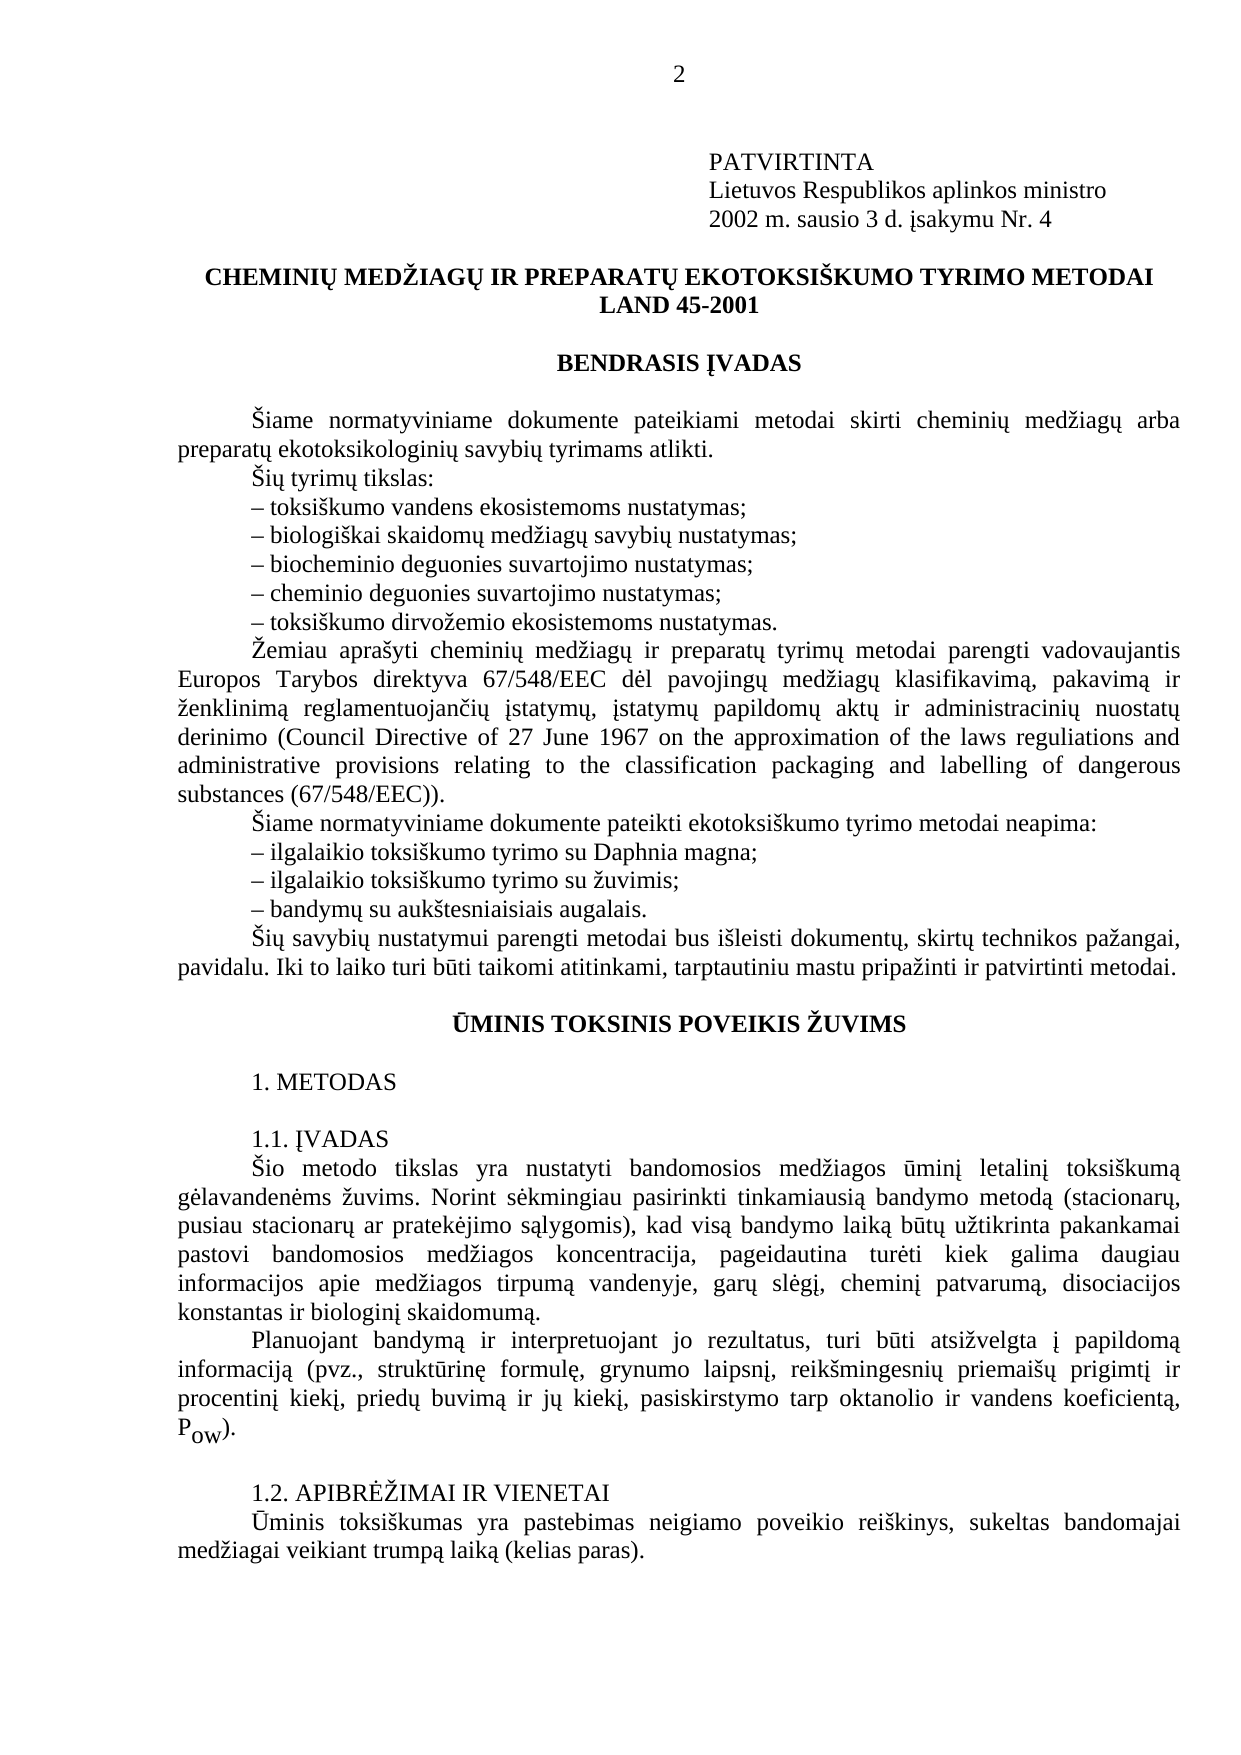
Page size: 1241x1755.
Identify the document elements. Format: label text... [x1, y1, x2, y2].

text – ilgalaikio toksiškumo tyrimo su Daphnia magna; [177, 837, 1181, 866]
text – biocheminio deguonies suvartojimo nustatymas; [177, 549, 1181, 578]
text 2002 m. sausio 3 d. įsakymu Nr. 4 [177, 204, 1181, 233]
text ŪMINIS TOKSINIS POVEIKIS ŽUVIMS [177, 1009, 1181, 1038]
text LAND 45-2001 [177, 291, 1181, 319]
text – biologiškai skaidomų medžiagų savybių nustatymas; [177, 521, 1181, 549]
text – toksiškumo dirvožemio ekosistemoms nustatymas. [177, 607, 1181, 636]
text – ilgalaikio toksiškumo tyrimo su žuvimis; [177, 866, 1181, 894]
text Šio metodo tikslas yra nustatyti bandomosios medžiagos ūminį letalinį toksiškumą gėlavandenėms žuvims. Norint sėkmingiau pasirinkti tinkamiausią bandymo metodą (stacionarų, pusiau stacionarų ar pratekėjimo sąlygomis), kad visą bandymo laiką būtų užtikrinta pakankamai pastovi bandomosios medžiagos koncentracija, pageidautina turėti kiek galima daugiau informacijos apie medžiagos tirpumą vandenyje, garų slėgį, cheminį patvarumą, disociacijos konstantas ir biologinį skaidomumą. [177, 1153, 1181, 1326]
text Žemiau aprašyti cheminių medžiagų ir preparatų tyrimų metodai parengti vadovaujantis Europos Tarybos direktyva 67/548/EEC dėl pavojingų medžiagų klasifikavimą, pakavimą ir ženklinimą reglamentuojančių įstatymų, įstatymų papildomų aktų ir administracinių nuostatų derinimo (Council Directive of 27 June 1967 on the approximation of the laws reguliations and administrative provisions relating to the classification packaging and labelling of dangerous substances (67/548/EEC)). [177, 636, 1181, 808]
text 1.2. APIBRĖŽIMAI IR VIENETAI [177, 1478, 1181, 1507]
text Ūminis toksiškumas yra pastebimas neigiamo poveikio reiškinys, sukeltas bandomajai medžiagai veikiant trumpą laiką (kelias paras). [177, 1507, 1181, 1564]
text 1. metodas [177, 1067, 1181, 1096]
text BENDRASIS ĮVADAS [177, 348, 1181, 377]
text Šių tyrimų tikslas: [177, 463, 1181, 492]
text Šių savybių nustatymui parengti metodai bus išleisti dokumentų, skirtų technikos pažangai, pavidalu. Iki to laiko turi būti taikomi atitinkami, tarptautiniu mastu pripažinti ir patvirtinti metodai. [177, 923, 1181, 981]
text – toksiškumo vandens ekosistemoms nustatymas; [177, 492, 1181, 521]
text PATVIRTINTA [177, 147, 1181, 176]
text – bandymų su aukštesniaisiais augalais. [177, 894, 1181, 923]
text Šiame normatyviniame dokumente pateikiami metodai skirti cheminių medžiagų arba preparatų ekotoksikologinių savybių tyrimams atlikti. [177, 406, 1181, 463]
text 1.1. ĮVADAS [177, 1124, 1181, 1153]
text Lietuvos Respublikos aplinkos ministro [177, 176, 1181, 204]
text CHEMINIŲ MEDŽIAGŲ IR PREPARATŲ EKOTOKSIŠKUMO TYRIMO METODAI [177, 262, 1181, 291]
text Planuojant bandymą ir interpretuojant jo rezultatus, turi būti atsižvelgta į papildomą informaciją (pvz., struktūrinę formulę, grynumo laipsnį, reikšmingesnių priemaišų prigimtį ir procentinį kiekį, priedų buvimą ir jų kiekį, pasiskirstymo tarp oktanolio ir vandens koeficientą, Pow). [177, 1326, 1181, 1449]
text – cheminio deguonies suvartojimo nustatymas; [177, 578, 1181, 607]
text Šiame normatyviniame dokumente pateikti ekotoksiškumo tyrimo metodai neapima: [177, 808, 1181, 837]
